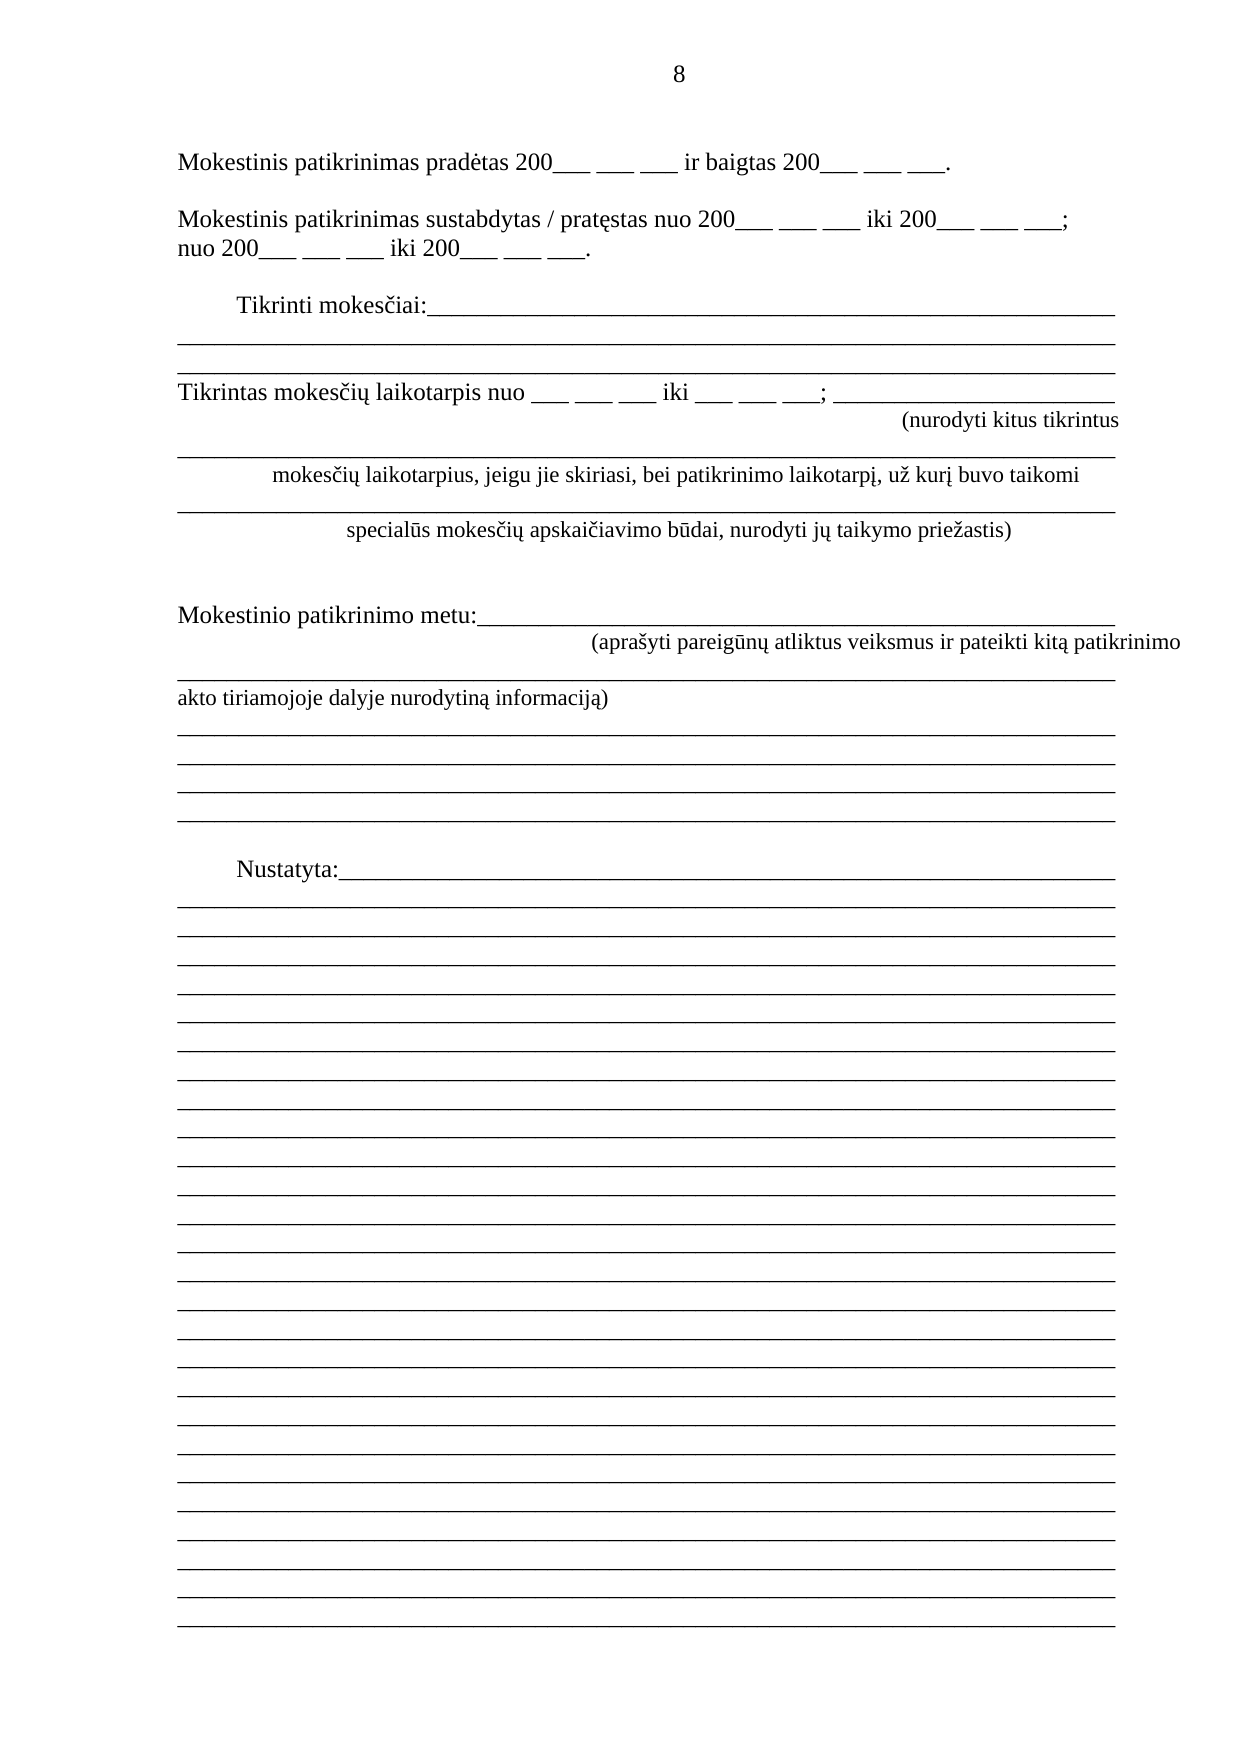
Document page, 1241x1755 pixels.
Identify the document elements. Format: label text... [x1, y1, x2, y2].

text _ [177, 1486, 1181, 1515]
text _ [177, 969, 1181, 997]
text _ [177, 432, 1181, 461]
text _ [177, 1572, 1181, 1601]
text _ [177, 767, 1181, 796]
text Mokestinio patikrinimo metu: [177, 600, 1181, 628]
text _ [177, 1026, 1181, 1055]
text _ [177, 1285, 1181, 1314]
text akto tiriamojoje dalyje nurodytiną informaciją) [177, 683, 1181, 710]
text _ [177, 1457, 1181, 1486]
text Tikrinti mokesčiai: [177, 291, 1181, 319]
text _ [177, 1601, 1181, 1630]
text _ [177, 348, 1181, 377]
text _ [177, 911, 1181, 940]
text _ [177, 1084, 1181, 1112]
text specialūs mokesčių apskaičiavimo būdai, nurodyti jų taikymo priežastis) [177, 516, 1181, 542]
text Tikrintas mokesčių laikotarpis nuo ___ ___ ___ iki ___ ___ ___; [177, 377, 1181, 406]
text (nurodyti kitus tikrintus [840, 406, 1181, 432]
text _ [177, 1055, 1181, 1084]
text _ [177, 1170, 1181, 1199]
text _ [177, 319, 1181, 348]
text _ [177, 1515, 1181, 1544]
text _ [177, 1256, 1181, 1285]
text _ [177, 1141, 1181, 1170]
text Mokestinis patikrinimas pradėtas 200___ ___ ___ ir baigtas 200___ ___ ___. [177, 147, 1181, 176]
text _ [177, 796, 1181, 825]
text _ [177, 1371, 1181, 1400]
text _ [177, 487, 1181, 516]
text Mokestinis patikrinimas sustabdytas / pratęstas nuo 200___ ___ ___ iki 200___ ___ ___; [177, 204, 1181, 233]
text _ [177, 710, 1181, 739]
text _ [177, 739, 1181, 767]
text (aprašyti pareigūnų atliktus veiksmus ir pateikti kitą patikrinimo [177, 628, 1181, 655]
text _ [177, 940, 1181, 969]
text _ [177, 1314, 1181, 1342]
text _ [177, 655, 1181, 683]
text mokesčių laikotarpius, jeigu jie skiriasi, bei patikrinimo laikotarpį, už kurį buvo taikomi [177, 461, 1181, 487]
text _ [177, 1400, 1181, 1429]
text _ [177, 997, 1181, 1026]
text _ [177, 882, 1181, 911]
text Nustatyta: [177, 854, 1181, 882]
text _ [177, 1544, 1181, 1572]
text _ [177, 1227, 1181, 1256]
text _ [177, 1342, 1181, 1371]
text nuo 200___ ___ ___ iki 200___ ___ ___. [177, 233, 1181, 262]
text _ [177, 1199, 1181, 1227]
text _ [177, 1429, 1181, 1457]
text _ [177, 1112, 1181, 1141]
